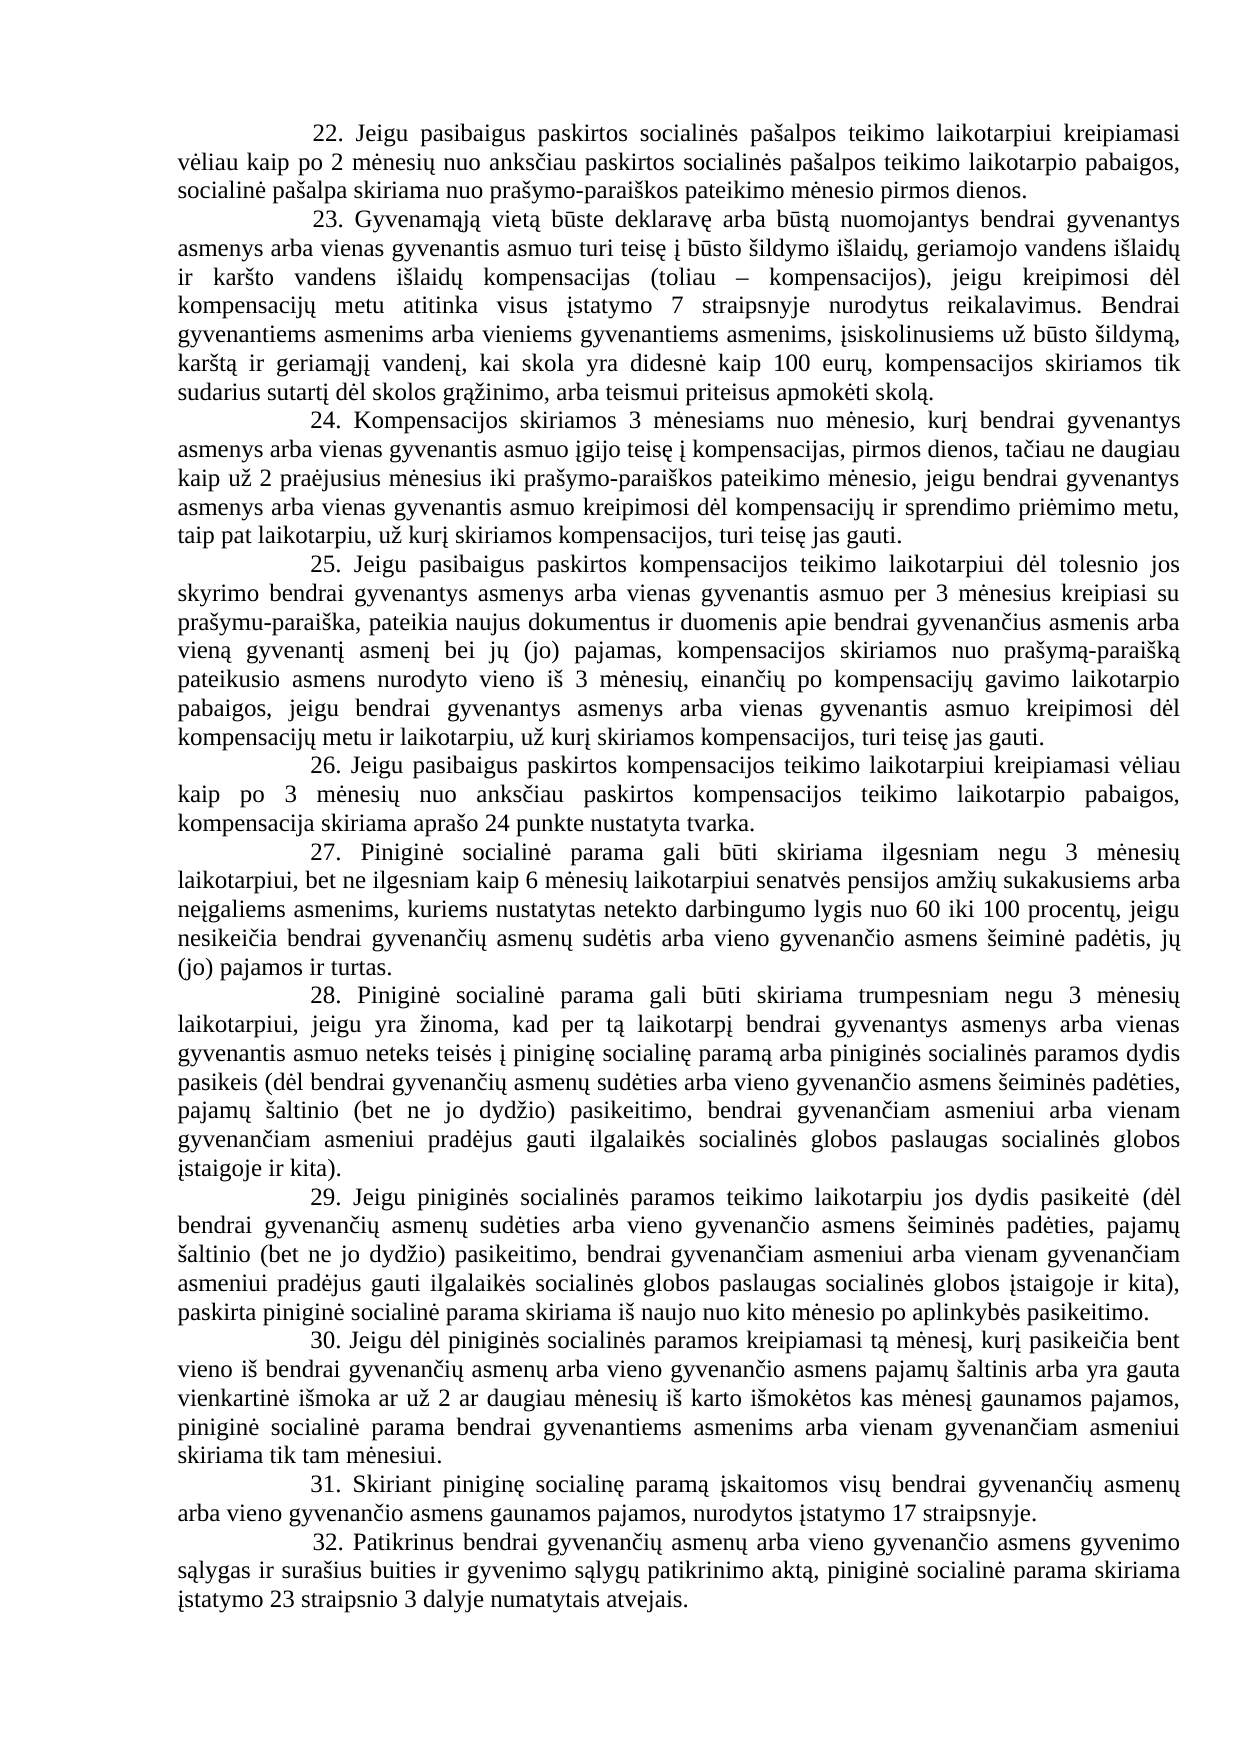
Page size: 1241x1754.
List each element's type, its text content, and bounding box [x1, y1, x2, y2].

text 24. Kompensacijos skiriamos 3 mėnesiams nuo mėnesio, kurį bendrai gyvenantys asmenys arba vienas gyvenantis asmuo įgijo teisę į kompensacijas, pirmos dienos, tačiau ne daugiau kaip už 2 praėjusius mėnesius iki prašymo-paraiškos pateikimo mėnesio, jeigu bendrai gyvenantys asmenys arba vienas gyvenantis asmuo kreipimosi dėl kompensacijų ir sprendimo priėmimo metu, taip pat laikotarpiu, už kurį skiriamos kompensacijos, turi teisę jas gauti. [177, 406, 1181, 549]
text 25. Jeigu pasibaigus paskirtos kompensacijos teikimo laikotarpiui dėl tolesnio jos skyrimo bendrai gyvenantys asmenys arba vienas gyvenantis asmuo per 3 mėnesius kreipiasi su prašymu-paraiška, pateikia naujus dokumentus ir duomenis apie bendrai gyvenančius asmenis arba vieną gyvenantį asmenį bei jų (jo) pajamas, kompensacijos skiriamos nuo prašymą-paraišką pateikusio asmens nurodyto vieno iš 3 mėnesių, einančių po kompensacijų gavimo laikotarpio pabaigos, jeigu bendrai gyvenantys asmenys arba vienas gyvenantis asmuo kreipimosi dėl kompensacijų metu ir laikotarpiu, už kurį skiriamos kompensacijos, turi teisę jas gauti. [177, 549, 1181, 751]
text 23. Gyvenamąją vietą būste deklaravę arba būstą nuomojantys bendrai gyvenantys asmenys arba vienas gyvenantis asmuo turi teisę į būsto šildymo išlaidų, geriamojo vandens išlaidų ir karšto vandens išlaidų kompensacijas (toliau – kompensacijos), jeigu kreipimosi dėl kompensacijų metu atitinka visus įstatymo 7 straipsnyje nurodytus reikalavimus. Bendrai gyvenantiems asmenims arba vieniems gyvenantiems asmenims, įsiskolinusiems už būsto šildymą, karštą ir geriamąjį vandenį, kai skola yra didesnė kaip 100 eurų, kompensacijos skiriamos tik sudarius sutartį dėl skolos grąžinimo, arba teismui priteisus apmokėti skolą. [177, 204, 1181, 406]
text 32. Patikrinus bendrai gyvenančių asmenų arba vieno gyvenančio asmens gyvenimo sąlygas ir surašius buities ir gyvenimo sąlygų patikrinimo aktą, piniginė socialinė parama skiriama įstatymo 23 straipsnio 3 dalyje numatytais atvejais. [177, 1527, 1181, 1613]
text 30. Jeigu dėl piniginės socialinės paramos kreipiamasi tą mėnesį, kurį pasikeičia bent vieno iš bendrai gyvenančių asmenų arba vieno gyvenančio asmens pajamų šaltinis arba yra gauta vienkartinė išmoka ar už 2 ar daugiau mėnesių iš karto išmokėtos kas mėnesį gaunamos pajamos, piniginė socialinė parama bendrai gyvenantiems asmenims arba vienam gyvenančiam asmeniui skiriama tik tam mėnesiui. [177, 1326, 1181, 1469]
text 26. Jeigu pasibaigus paskirtos kompensacijos teikimo laikotarpiui kreipiamasi vėliau kaip po 3 mėnesių nuo anksčiau paskirtos kompensacijos teikimo laikotarpio pabaigos, kompensacija skiriama aprašo 24 punkte nustatyta tvarka. [177, 751, 1181, 837]
text 27. Piniginė socialinė parama gali būti skiriama ilgesniam negu 3 mėnesių laikotarpiui, bet ne ilgesniam kaip 6 mėnesių laikotarpiui senatvės pensijos amžių sukakusiems arba neįgaliems asmenims, kuriems nustatytas netekto darbingumo lygis nuo 60 iki 100 procentų, jeigu nesikeičia bendrai gyvenančių asmenų sudėtis arba vieno gyvenančio asmens šeiminė padėtis, jų (jo) pajamos ir turtas. [177, 837, 1181, 981]
text 28. Piniginė socialinė parama gali būti skiriama trumpesniam negu 3 mėnesių laikotarpiui, jeigu yra žinoma, kad per tą laikotarpį bendrai gyvenantys asmenys arba vienas gyvenantis asmuo neteks teisės į piniginę socialinę paramą arba piniginės socialinės paramos dydis pasikeis (dėl bendrai gyvenančių asmenų sudėties arba vieno gyvenančio asmens šeiminės padėties, pajamų šaltinio (bet ne jo dydžio) pasikeitimo, bendrai gyvenančiam asmeniui arba vienam gyvenančiam asmeniui pradėjus gauti ilgalaikės socialinės globos paslaugas socialinės globos įstaigoje ir kita). [177, 981, 1181, 1182]
text 29. Jeigu piniginės socialinės paramos teikimo laikotarpiu jos dydis pasikeitė (dėl bendrai gyvenančių asmenų sudėties arba vieno gyvenančio asmens šeiminės padėties, pajamų šaltinio (bet ne jo dydžio) pasikeitimo, bendrai gyvenančiam asmeniui arba vienam gyvenančiam asmeniui pradėjus gauti ilgalaikės socialinės globos paslaugas socialinės globos įstaigoje ir kita), paskirta piniginė socialinė parama skiriama iš naujo nuo kito mėnesio po aplinkybės pasikeitimo. [177, 1182, 1181, 1326]
text 22. Jeigu pasibaigus paskirtos socialinės pašalpos teikimo laikotarpiui kreipiamasi vėliau kaip po 2 mėnesių nuo anksčiau paskirtos socialinės pašalpos teikimo laikotarpio pabaigos, socialinė pašalpa skiriama nuo prašymo-paraiškos pateikimo mėnesio pirmos dienos. [177, 118, 1181, 204]
text 31. Skiriant piniginę socialinę paramą įskaitomos visų bendrai gyvenančių asmenų arba vieno gyvenančio asmens gaunamos pajamos, nurodytos įstatymo 17 straipsnyje. [177, 1469, 1181, 1527]
